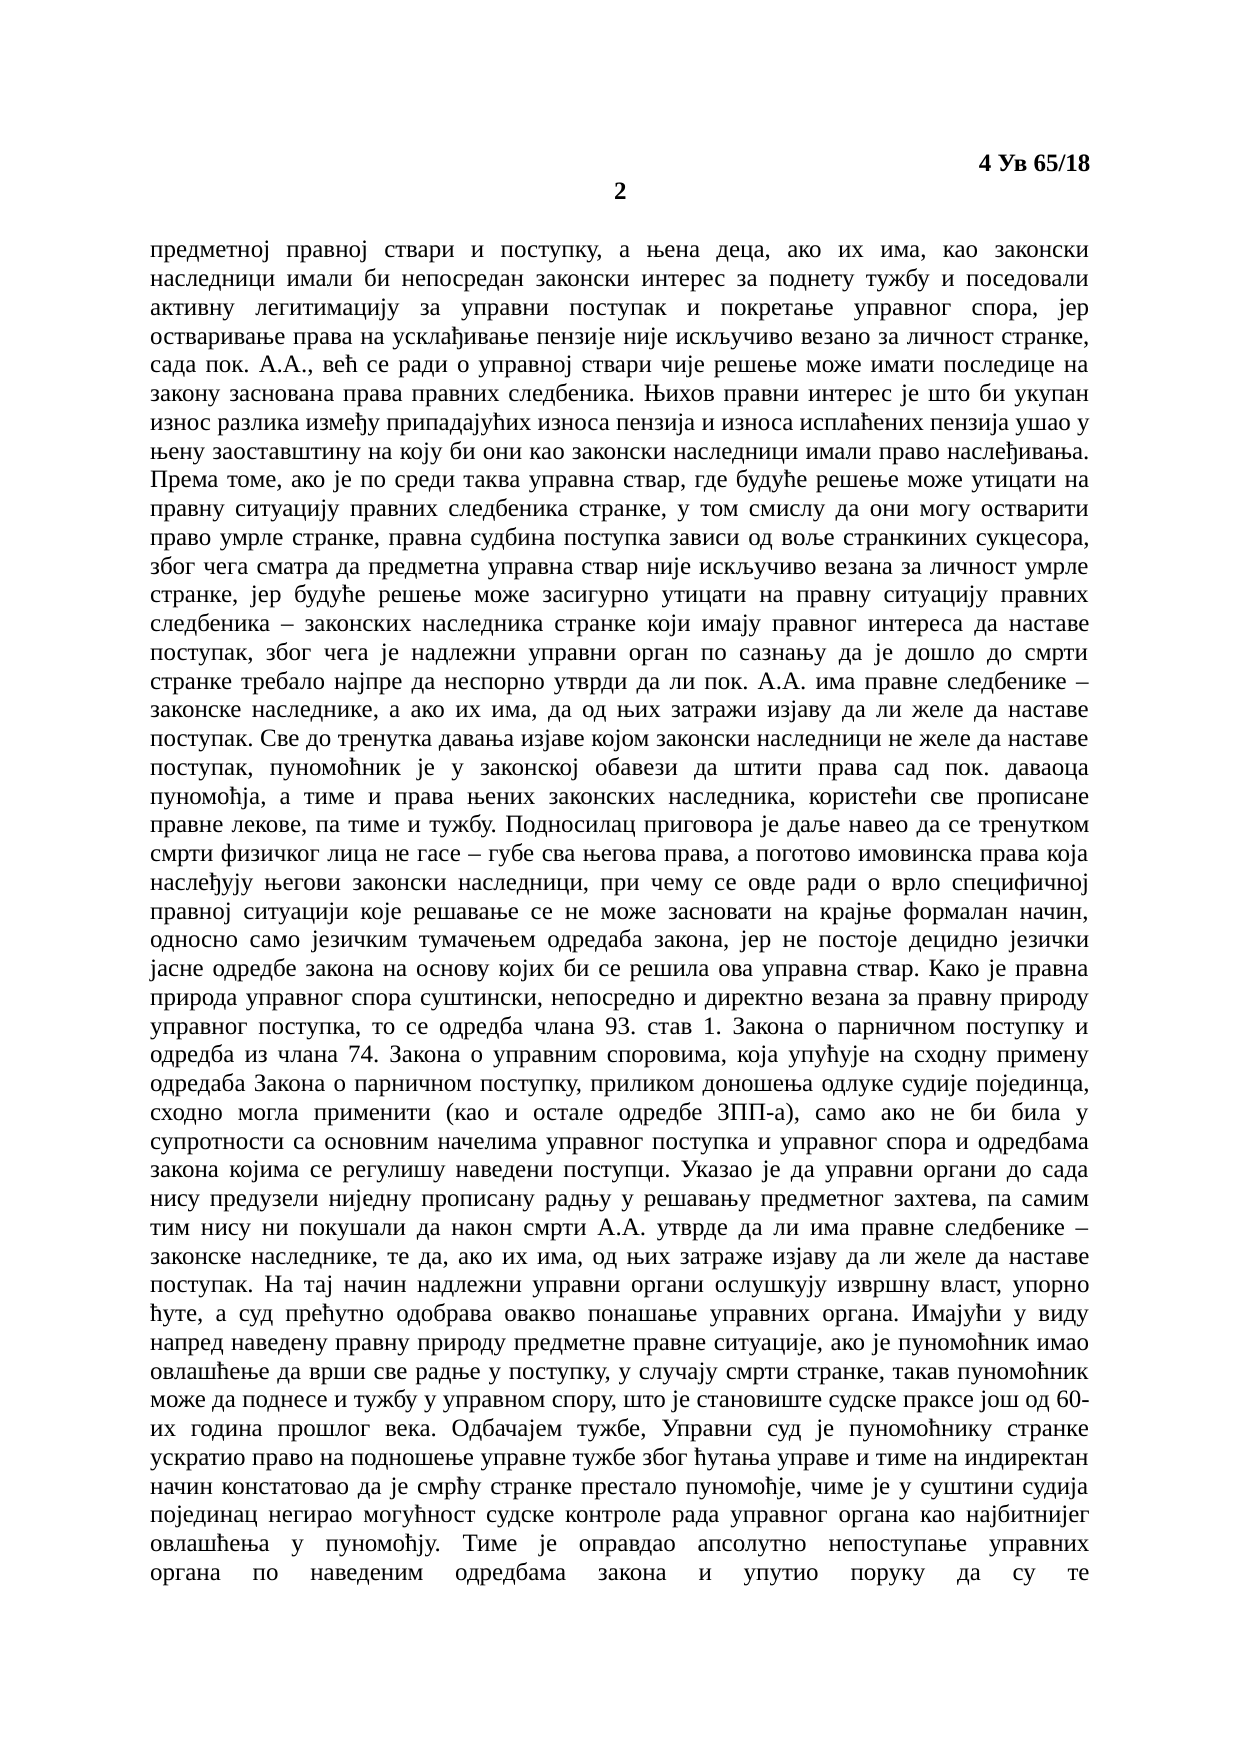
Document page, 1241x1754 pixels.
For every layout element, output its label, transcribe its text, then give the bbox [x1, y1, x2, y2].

text предметној правној ствари и поступку, а њена деца, ако их има, као законски наследници имали би непосредан законски интерес за поднету тужбу и поседовали активну легитимацију за управни поступак и покретање управног спора, јер остваривање права на усклађивање пензије није искључиво везано за личност странке, сада пок. А.А., већ се ради о управној ствари чије решење може имати последице на закону заснована права правних следбеника. Њихов правни интерес је што би укупан износ разлика између припадајућих износа пензија и износа исплаћених пензија ушао у њену заоставштину на коју би они као законски наследници имали право наслеђивања. Према томе, ако је по среди таква управна ствар, где будуће решење може утицати на правну ситуацију правних следбеника странке, у том смислу да они могу остварити право умрле странке, правна судбина поступка зависи од воље странкиних сукцесора, због чега сматра да предметна управна ствар није искључиво везана за личност умрле странке, јер будуће решење може засигурно утицати на правну ситуацију правних следбеника – законских наследника странке који имају правног интереса да наставе поступак, због чега је надлежни управни орган по сазнању да је дошло до смрти странке требало најпре да неспорно утврди да ли пок. А.А. има правне следбенике – законске наследнике, а ако их има, да од њих затражи изјаву да ли желе да наставе поступак. Све до тренутка давања изјаве којом законски наследници не желе да наставе поступак, пуномоћник је у законској обавези да штити права сад пок. даваоца пуномоћја, а тиме и права њених законских наследника, користећи све прописане правне лекове, па тиме и тужбу. Подносилац приговора је даље навео да се тренутком смрти физичког лица не гасе – губе сва његова права, а поготово имовинска права која наслеђују његови законски наследници, при чему се овде ради о врло специфичној правној ситуацији које решавање се не може засновати на крајње формалан начин, односно само језичким тумачењем одредаба закона, јер не постоје децидно језички јасне одредбе закона на основу којих би се решила ова управна ствар. Како је правна природа управног спора суштински, непосредно и директно везана за правну природу управног поступка, то се одредба члана 93. став 1. Закона о парничном поступку и одредба из члана 74. Закона о управним споровима, која упућује на сходну примену одредаба Закона о парничном поступку, приликом доношења одлуке судије појединца, сходно могла применити (као и остале одредбе ЗПП-а), само ако не би била у супротности са основним начелима управног поступка и управног спора и одредбама закона којима се регулишу наведени поступци. Указао је да управни органи до сада нису предузели ниједну прописану радњу у решавању предметног захтева, па самим тим нису ни покушали да након смрти А.А. утврде да ли има правне следбенике – законске наследнике, те да, ако их има, од њих затраже изјаву да ли желе да наставе поступак. На тај начин надлежни управни органи ослушкују извршну власт, упорно ћуте, а суд прећутно одобрава овакво понашање управних органа. Имајући у виду напред наведену правну природу предметне правне ситуације, ако је пуномоћник имао овлашћење да врши све радње у поступку, у случају смрти странке, такав пуномоћник може да поднесе и тужбу у управном спору, што је становиште судске праксе још од 60-их година прошлог века. Одбачајем тужбе, Управни суд је пуномоћнику странке ускратио право на подношење управне тужбе због ћутања управе и тиме на индиректан начин констатовао да је смрћу странке престало пуномоћје, чиме је у суштини судија појединац негирао могућност судске контроле рада управног органа као најбитнијег овлашћења у пуномоћју. Тиме је оправдао апсолутно непоступање управних органа по наведеним одредбама закона и упутио поруку да су те [150, 234, 1090, 1586]
